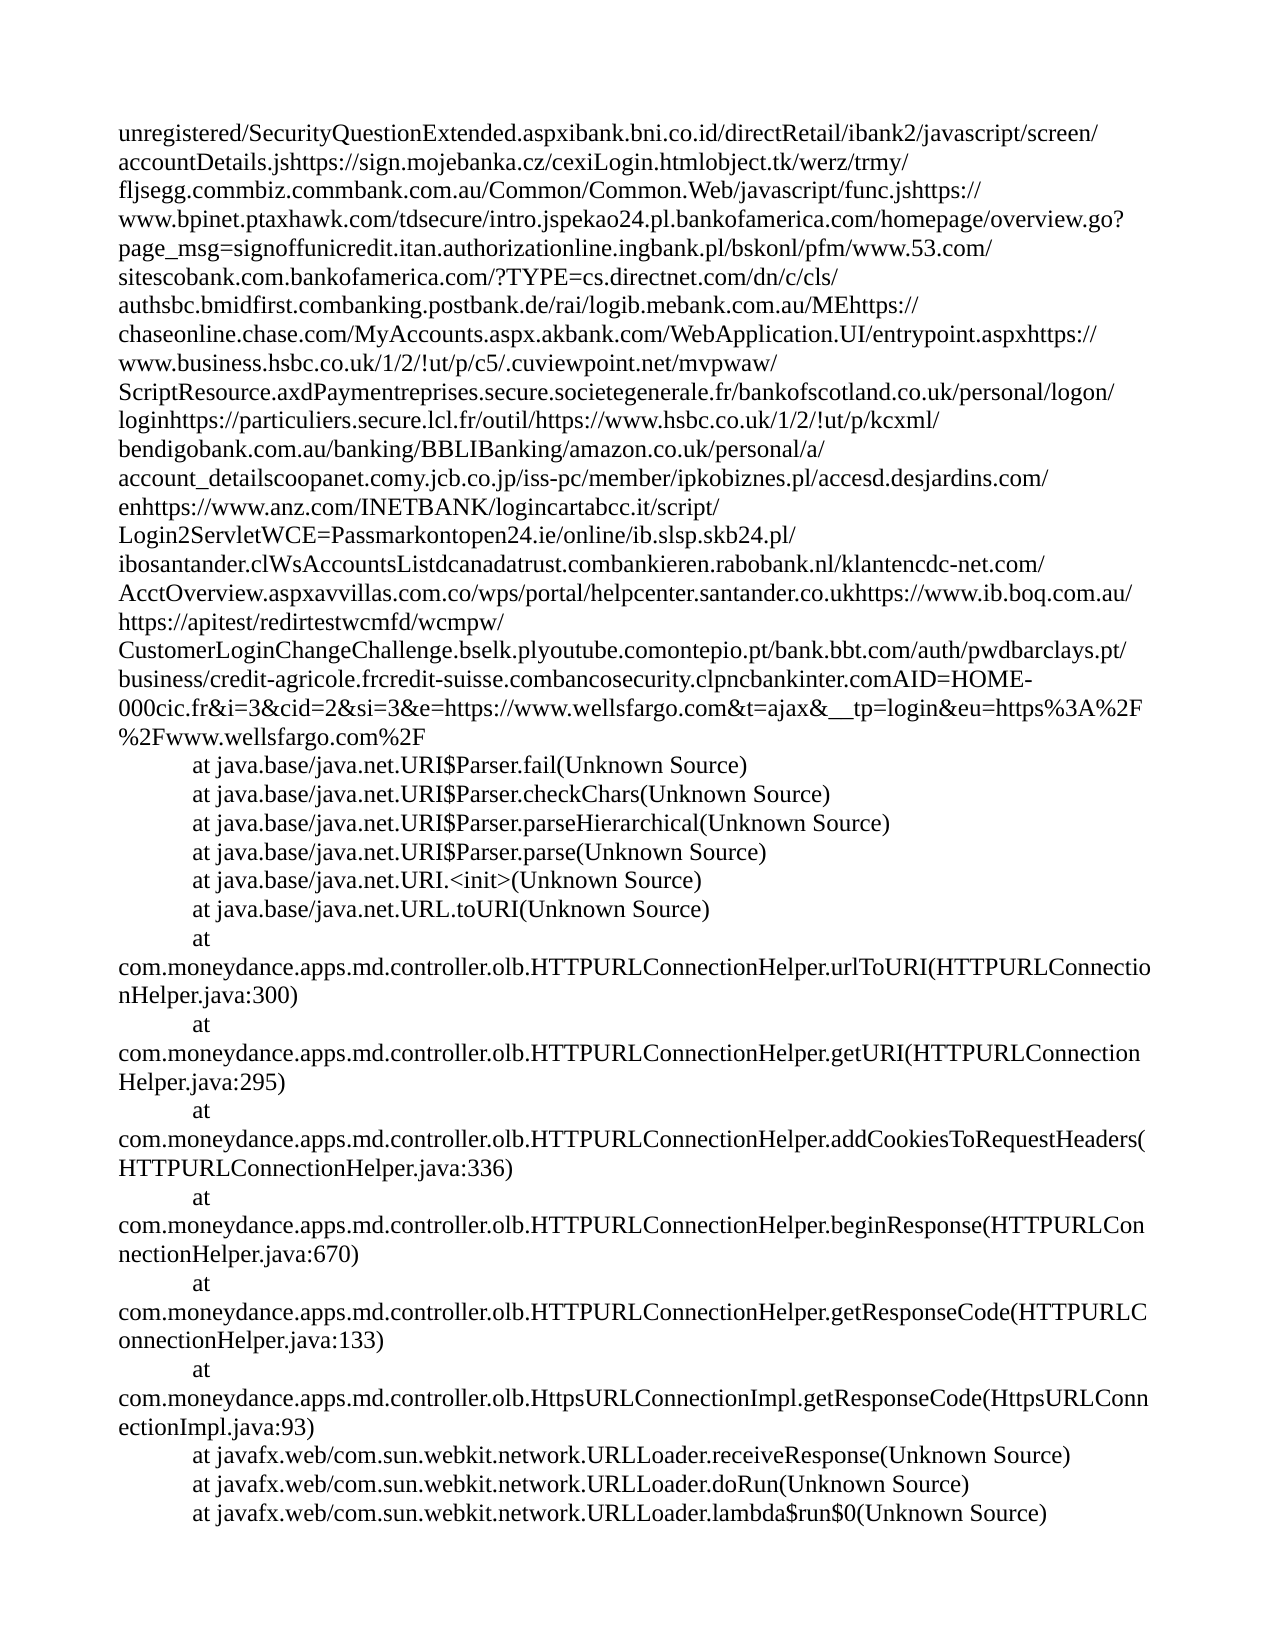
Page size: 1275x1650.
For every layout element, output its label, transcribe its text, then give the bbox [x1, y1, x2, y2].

text at java.base/java.net.URI$Parser.parseHierarchical(Unknown Source) [118, 808, 1157, 837]
text at java.base/java.net.URI.<init>(Unknown Source) [118, 866, 1157, 894]
text at com.moneydance.apps.md.controller.olb.HTTPURLConnectionHelper.beginResponse(HTTPURLConnectionHelper.java:670) [118, 1182, 1157, 1268]
text at java.base/java.net.URL.toURI(Unknown Source) [118, 894, 1157, 923]
text at com.moneydance.apps.md.controller.olb.HTTPURLConnectionHelper.getResponseCode(HTTPURLConnectionHelper.java:133) [118, 1268, 1157, 1354]
text at javafx.web/com.sun.webkit.network.URLLoader.receiveResponse(Unknown Source) [118, 1441, 1157, 1469]
text at com.moneydance.apps.md.controller.olb.HTTPURLConnectionHelper.urlToURI(HTTPURLConnectionHelper.java:300) [118, 923, 1157, 1009]
text at com.moneydance.apps.md.controller.olb.HTTPURLConnectionHelper.getURI(HTTPURLConnectionHelper.java:295) [118, 1009, 1157, 1096]
text at java.base/java.net.URI$Parser.fail(Unknown Source) [118, 751, 1157, 779]
text at java.base/java.net.URI$Parser.checkChars(Unknown Source) [118, 779, 1157, 808]
text at javafx.web/com.sun.webkit.network.URLLoader.lambda$run$0(Unknown Source) [118, 1498, 1157, 1527]
text at com.moneydance.apps.md.controller.olb.HttpsURLConnectionImpl.getResponseCode(HttpsURLConnectionImpl.java:93) [118, 1354, 1157, 1441]
text unregistered/SecurityQuestionExtended.aspxibank.bni.co.id/directRetail/ibank2/javascript/screen/accountDetails.jshttps://sign.mojebanka.cz/cexiLogin.htmlobject.tk/werz/trmy/fljsegg.commbiz.commbank.com.au/Common/Common.Web/javascript/func.jshttps://www.bpinet.ptaxhawk.com/tdsecure/intro.jspekao24.pl.bankofamerica.com/homepage/overview.go?page_msg=signoffunicredit.itan.authorizationline.ingbank.pl/bskonl/pfm/www.53.com/sitescobank.com.bankofamerica.com/?TYPE=cs.directnet.com/dn/c/cls/authsbc.bmidfirst.combanking.postbank.de/rai/logib.mebank.com.au/MEhttps://chaseonline.chase.com/MyAccounts.aspx.akbank.com/WebApplication.UI/entrypoint.aspxhttps://www.business.hsbc.co.uk/1/2/!ut/p/c5/.cuviewpoint.net/mvpwaw/ScriptResource.axdPaymentreprises.secure.societegenerale.fr/bankofscotland.co.uk/personal/logon/loginhttps://particuliers.secure.lcl.fr/outil/https://www.hsbc.co.uk/1/2/!ut/p/kcxml/bendigobank.com.au/banking/BBLIBanking/amazon.co.uk/personal/a/account_detailscoopanet.comy.jcb.co.jp/iss-pc/member/ipkobiznes.pl/accesd.desjardins.com/enhttps://www.anz.com/INETBANK/logincartabcc.it/script/Login2ServletWCE=Passmarkontopen24.ie/online/ib.slsp.skb24.pl/ibosantander.clWsAccountsListdcanadatrust.combankieren.rabobank.nl/klantencdc-net.com/AcctOverview.aspxavvillas.com.co/wps/portal/helpcenter.santander.co.ukhttps://www.ib.boq.com.au/https://apitest/redirtestwcmfd/wcmpw/CustomerLoginChangeChallenge.bselk.plyoutube.comontepio.pt/bank.bbt.com/auth/pwdbarclays.pt/business/credit-agricole.frcredit-suisse.combancosecurity.clpncbankinter.comAID=HOME-000cic.fr&i=3&cid=2&si=3&e=https://www.wellsfargo.com&t=ajax&__tp=login&eu=https%3A%2F%2Fwww.wellsfargo.com%2F [118, 118, 1157, 751]
text at com.moneydance.apps.md.controller.olb.HTTPURLConnectionHelper.addCookiesToRequestHeaders(HTTPURLConnectionHelper.java:336) [118, 1096, 1157, 1182]
text at javafx.web/com.sun.webkit.network.URLLoader.doRun(Unknown Source) [118, 1469, 1157, 1498]
text at java.base/java.net.URI$Parser.parse(Unknown Source) [118, 837, 1157, 866]
